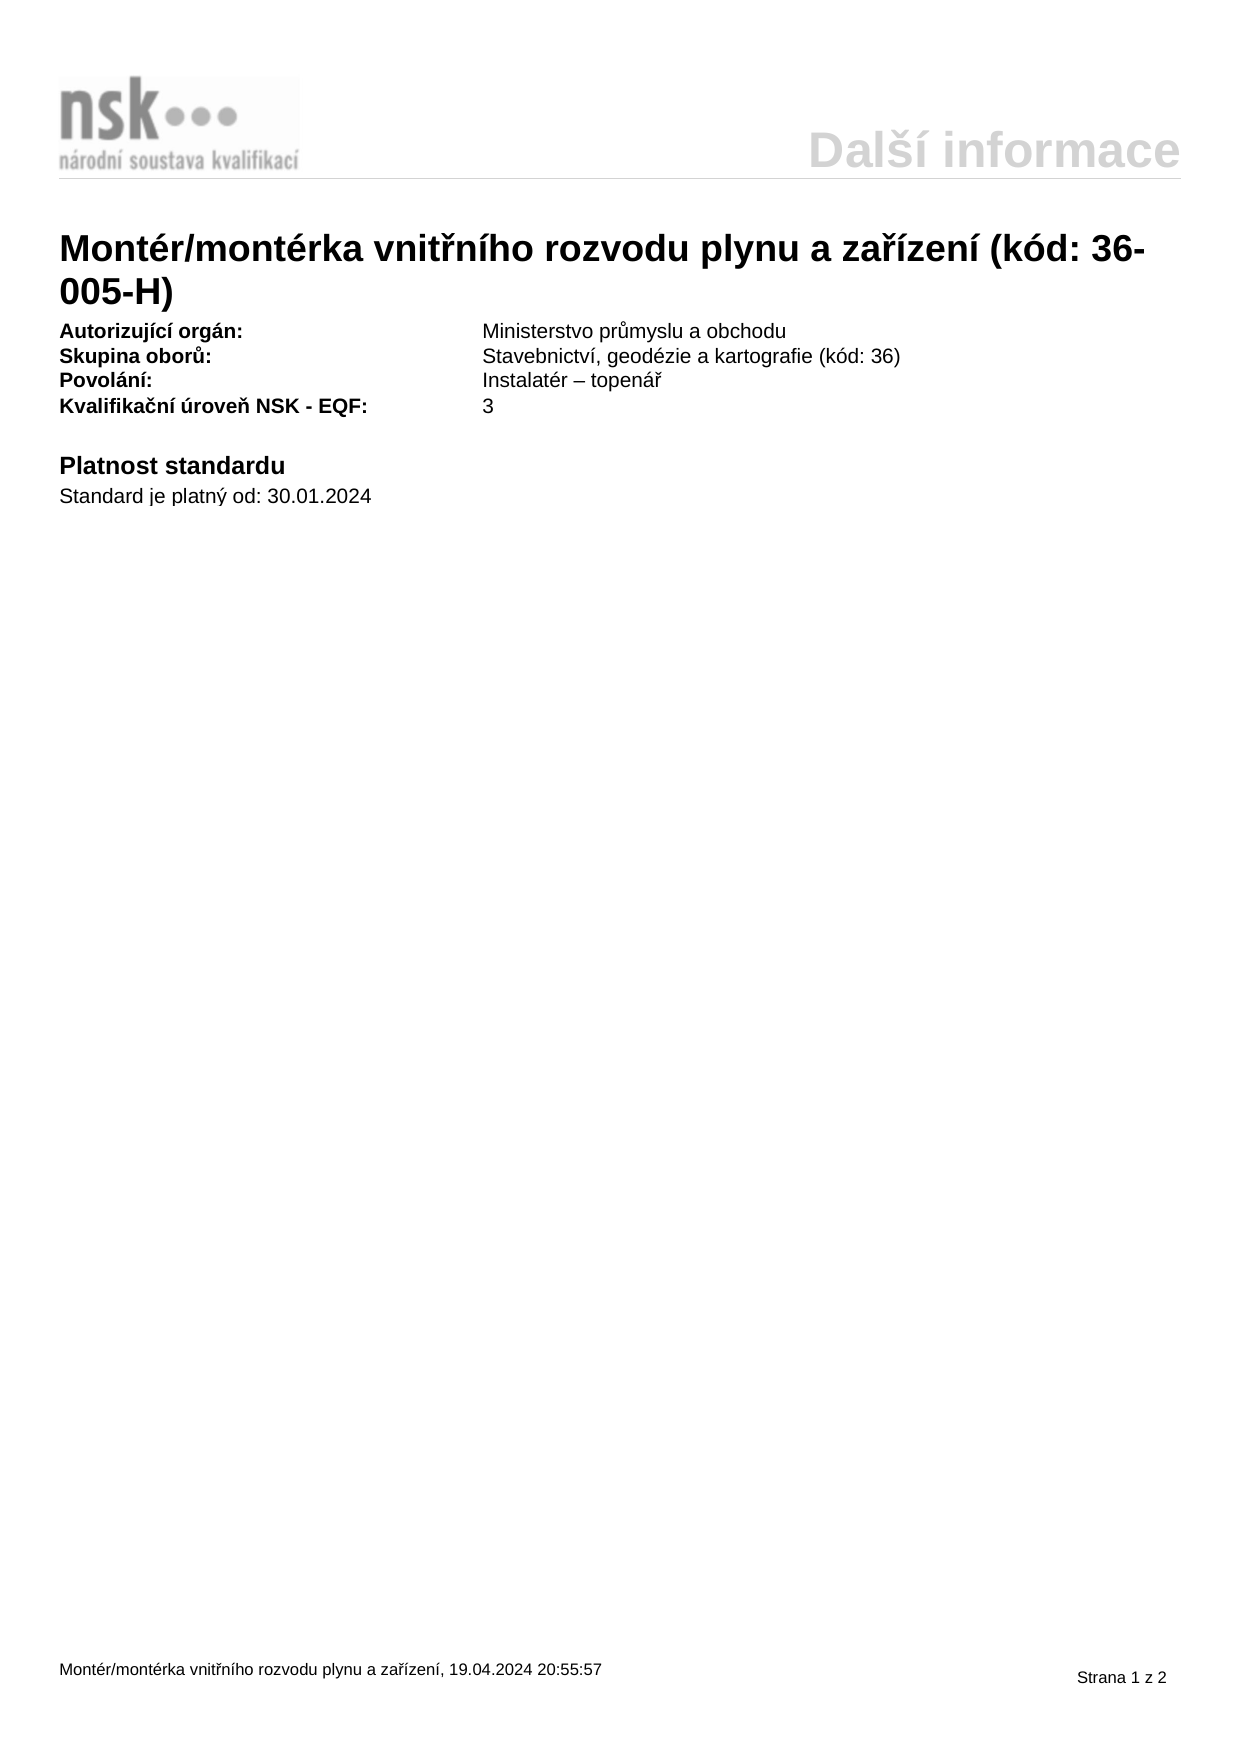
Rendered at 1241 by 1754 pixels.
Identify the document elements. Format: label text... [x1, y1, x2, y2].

table_cell [59, 418, 119, 447]
table_cell [861, 196, 1167, 224]
table_cell Stavebnictví, geodézie a kartografie (kód: 36) [482, 344, 1181, 368]
table_cell [861, 1384, 1167, 1659]
table_cell [1167, 196, 1181, 224]
table_cell [59, 506, 119, 806]
table_cell [619, 1384, 627, 1659]
table_cell [482, 196, 619, 224]
table_cell [627, 196, 861, 224]
table_cell Ministerstvo průmyslu a obchodu [482, 319, 1181, 344]
table_cell Montér/montérka vnitřního rozvodu plynu a zařízení (kód: 36-005-H) [59, 224, 1181, 313]
table_cell Povolání: [59, 368, 482, 392]
table_cell [482, 506, 619, 806]
table_cell Kvalifikační úroveň NSK - EQF: [59, 394, 482, 417]
table_cell [861, 806, 1167, 1106]
table_cell [119, 172, 482, 178]
table_cell [482, 172, 619, 178]
table_cell [861, 418, 1167, 447]
table_cell [59, 196, 119, 224]
table_cell [861, 1106, 1167, 1383]
picture [58, 59, 620, 172]
table_cell [1167, 506, 1181, 806]
table_cell 3 [482, 394, 1181, 417]
table_cell [59, 1384, 119, 1659]
table_cell [1167, 313, 1181, 319]
table_cell [861, 313, 1167, 319]
table_cell Autorizující orgán: [59, 319, 482, 343]
table_cell [627, 1106, 861, 1383]
table_cell [627, 1384, 861, 1659]
table_header Další informace [627, 59, 1181, 178]
table_cell [619, 313, 627, 319]
table_cell [119, 1384, 482, 1659]
table_cell [1167, 806, 1181, 1106]
table_cell [619, 506, 627, 806]
table_cell Instalatér – topenář [482, 368, 1181, 393]
table_cell [861, 506, 1167, 806]
table_cell Skupina oborů: [59, 344, 482, 368]
table_cell [59, 179, 1181, 196]
table_cell [482, 313, 619, 319]
table_cell [619, 1106, 627, 1383]
table_cell [1167, 1384, 1181, 1659]
table_cell [59, 1106, 119, 1383]
table_cell [59, 172, 119, 178]
table_cell [482, 1106, 619, 1383]
table_cell [119, 196, 482, 224]
table_cell [482, 418, 619, 447]
table_cell [59, 806, 119, 1106]
table_cell [627, 506, 861, 806]
table_cell Montér/montérka vnitřního rozvodu plynu a zařízení, 19.04.2024 20:55:57 [59, 1660, 861, 1696]
table_cell [119, 506, 482, 806]
table_cell [59, 313, 119, 319]
table_cell Platnost standardu [59, 448, 1181, 483]
table_cell [619, 806, 627, 1106]
table_cell [119, 313, 482, 319]
table_header [620, 59, 627, 172]
table_cell [119, 418, 482, 447]
table_cell [482, 1384, 619, 1659]
table_cell Standard je platný od: 30.01.2024 [59, 484, 1181, 506]
table_cell [619, 418, 627, 447]
table_cell [619, 196, 627, 224]
table_cell [1167, 1660, 1181, 1696]
table_cell [482, 806, 619, 1106]
table_cell [119, 806, 482, 1106]
table_cell [627, 313, 861, 319]
table_cell [627, 418, 861, 447]
table_cell Strana 1 z 2 [861, 1660, 1167, 1696]
table_cell [119, 1106, 482, 1383]
table_cell [619, 172, 627, 178]
table_cell [1167, 1106, 1181, 1383]
table_cell [1167, 418, 1181, 447]
table_cell [627, 806, 861, 1106]
